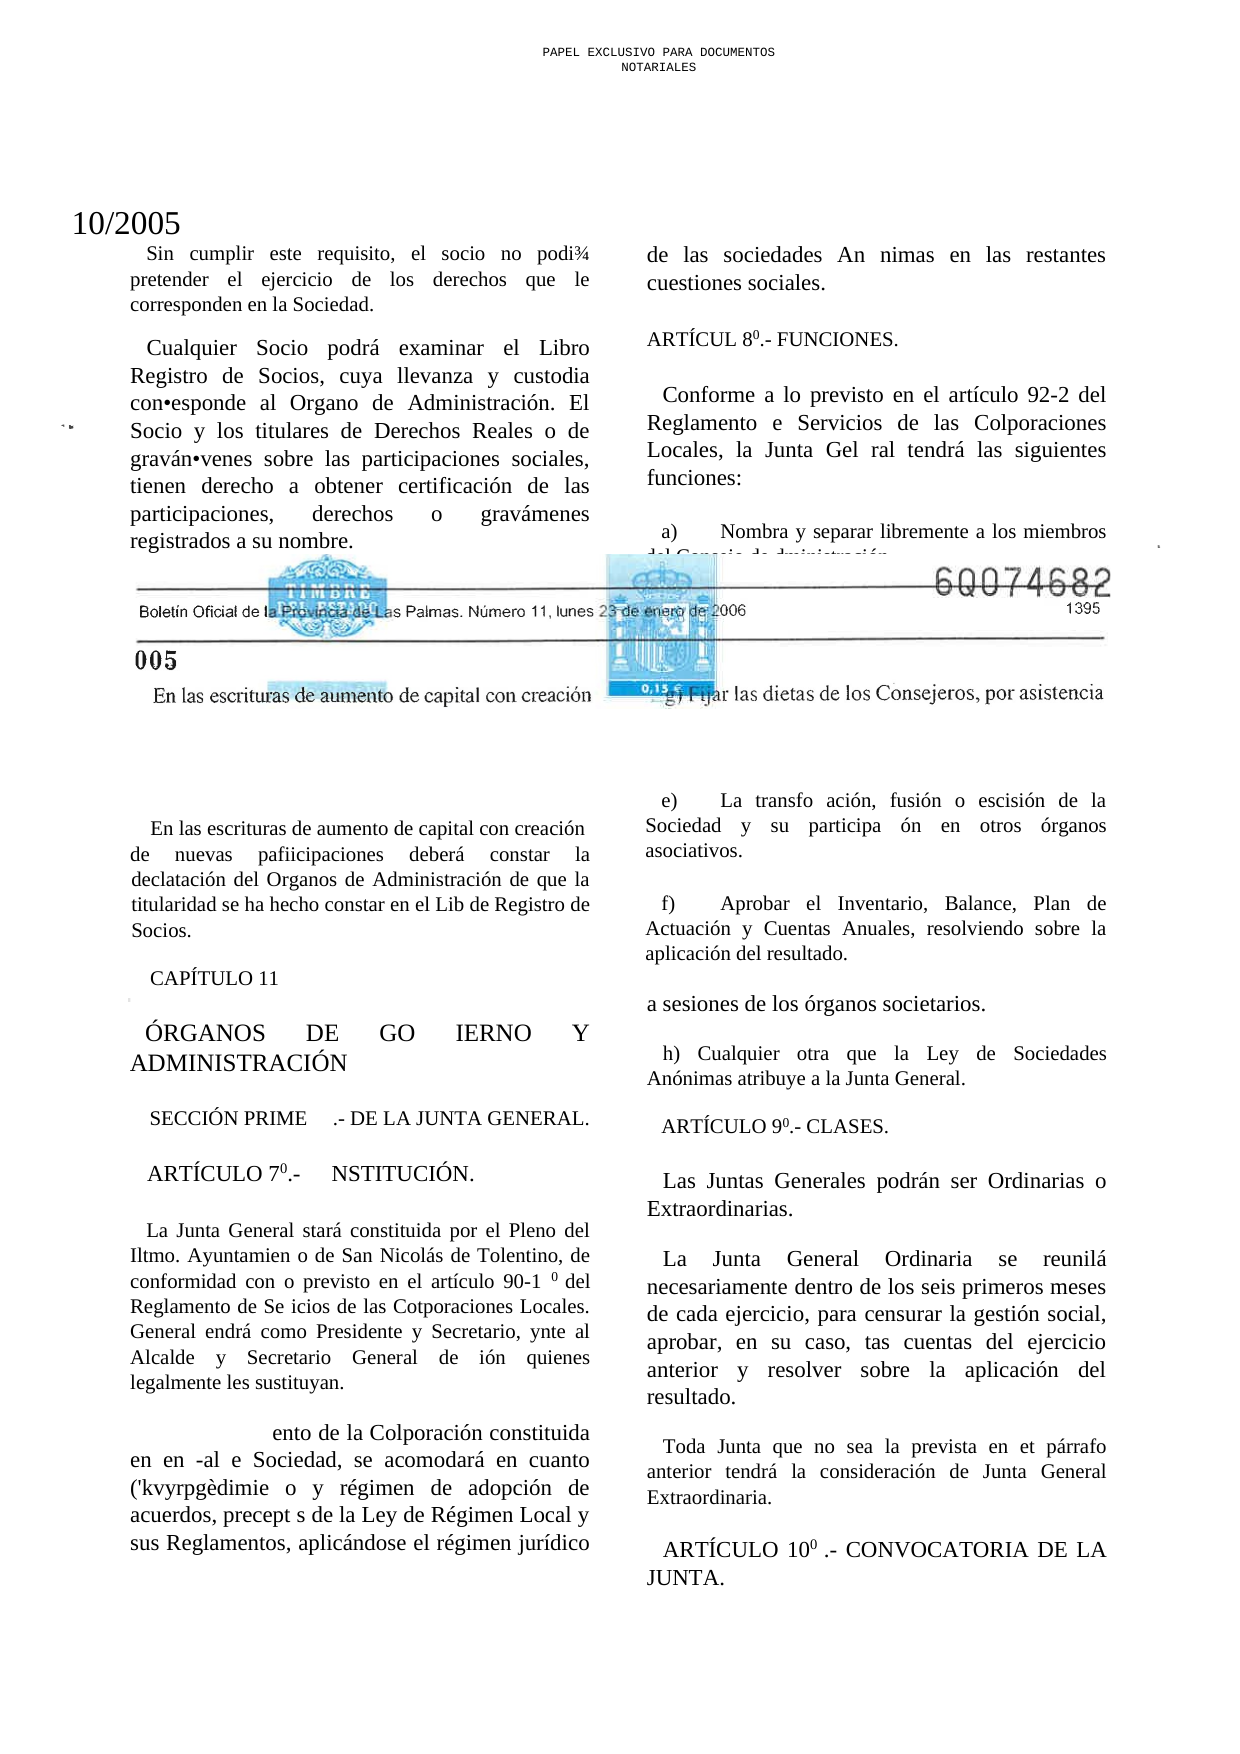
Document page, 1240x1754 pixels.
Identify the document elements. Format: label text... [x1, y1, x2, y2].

text Cualquier Socio podrá examinar el Libro Registro de Socios, cuya llevanza y custodia con•esponde al Organo de Administración. El Socio y los titulares de Derechos Reales o de graván•venes sobre las participaciones sociales, tienen derecho a obtener certificación de las participaciones, derechos o gravámenes registrados a su nombre. [130, 334, 590, 554]
text SECCIÓN PRIME .- DE LA JUNTA GENERAL. [128, 1106, 592, 1132]
text ento de la Colporación constituida en en -al e Sociedad, se acomodará en cuanto ('kvyrpgèdimie o y régimen de adopción de acuerdos, precept s de la Ley de Régimen Local y sus Reglamentos, aplicándose el régimen jurídico [130, 1419, 590, 1556]
list Aprobar el Inventario, Balance, Plan de Actuación y Cuentas Anuales, resolviendo sobre la aplicación del resultado. [645, 890, 1107, 965]
text Sin cumplir este requisito, el socio no podi¾ pretender el ejercicio de los derechos que le corresponden en la Sociedad. [130, 241, 590, 316]
text Toda Junta que no sea la prevista en et párrafo anterior tendrá la consideración de Junta General Extraordinaria. [647, 1434, 1107, 1509]
text CAPÍTULO 11 [150, 966, 590, 990]
table_header 8 En las escrituras de aumento de capital con creación [129, 578, 619, 841]
text de nuevas pafiicipaciones deberá constar la declatación del Organos de Administración de que la titularidad se ha hecho constar en el Lib de Registro de Socios. [130, 841, 590, 942]
text ARTÍCULO 90.- CLASES. [661, 1114, 1107, 1138]
text de las sociedades An nimas en las restantes cuestiones sociales. [647, 241, 1107, 295]
text a sesiones de los órganos societarios. [647, 990, 1107, 1016]
text ARTÍCULO 70.- NSTITUCIÓN. [128, 1159, 592, 1188]
text ÓRGANOS DE GO IERNO Y ADMINISTRACIÓN [129, 1018, 590, 1077]
list La transfo ación, fusión o escisión de la Sociedad y su participa ón en otros órganos asociativos. [645, 787, 1107, 862]
text Las Juntas Generales podrán ser Ordinarias o Extraordinarias. [647, 1167, 1107, 1221]
list Nombra y separar libremente a los miembros del Consejo de dministración. [645, 519, 1107, 554]
text La Junta General stará constituida por el Pleno del Iltmo. Ayuntamien o de San Nicolás de Tolentino, de conformidad con o previsto en el artículo 90-1 0 del Reglamento de Se icios de las Cotporaciones Locales. General endrá como Presidente y Secretario, ynte al Alcalde y Secretario General de ión quienes legalmente les sustituyan. [130, 1218, 590, 1394]
text ARTÍCULO 100 .- CONVOCATORIA DE LA JUNTA. [647, 1536, 1107, 1590]
text h) Cualquier otra que la Ley de Sociedades Anónimas atribuye a la Junta General. [647, 1040, 1107, 1090]
text ARTÍCUL 80.- FUNCIONES. [647, 327, 1107, 351]
text La Junta General Ordinaria se reunilá necesariamente dentro de los seis primeros meses de cada ejercicio, para censurar la gestión social, aprobar, en su caso, tas cuentas del ejercicio anterior y resolver sobre la aplicación del resultado. [647, 1245, 1107, 1410]
text Conforme a lo previsto en el artículo 92-2 del Reglamento e Servicios de las Colporaciones Locales, la Junta Gel ral tendrá las siguientes funciones: [647, 381, 1107, 490]
